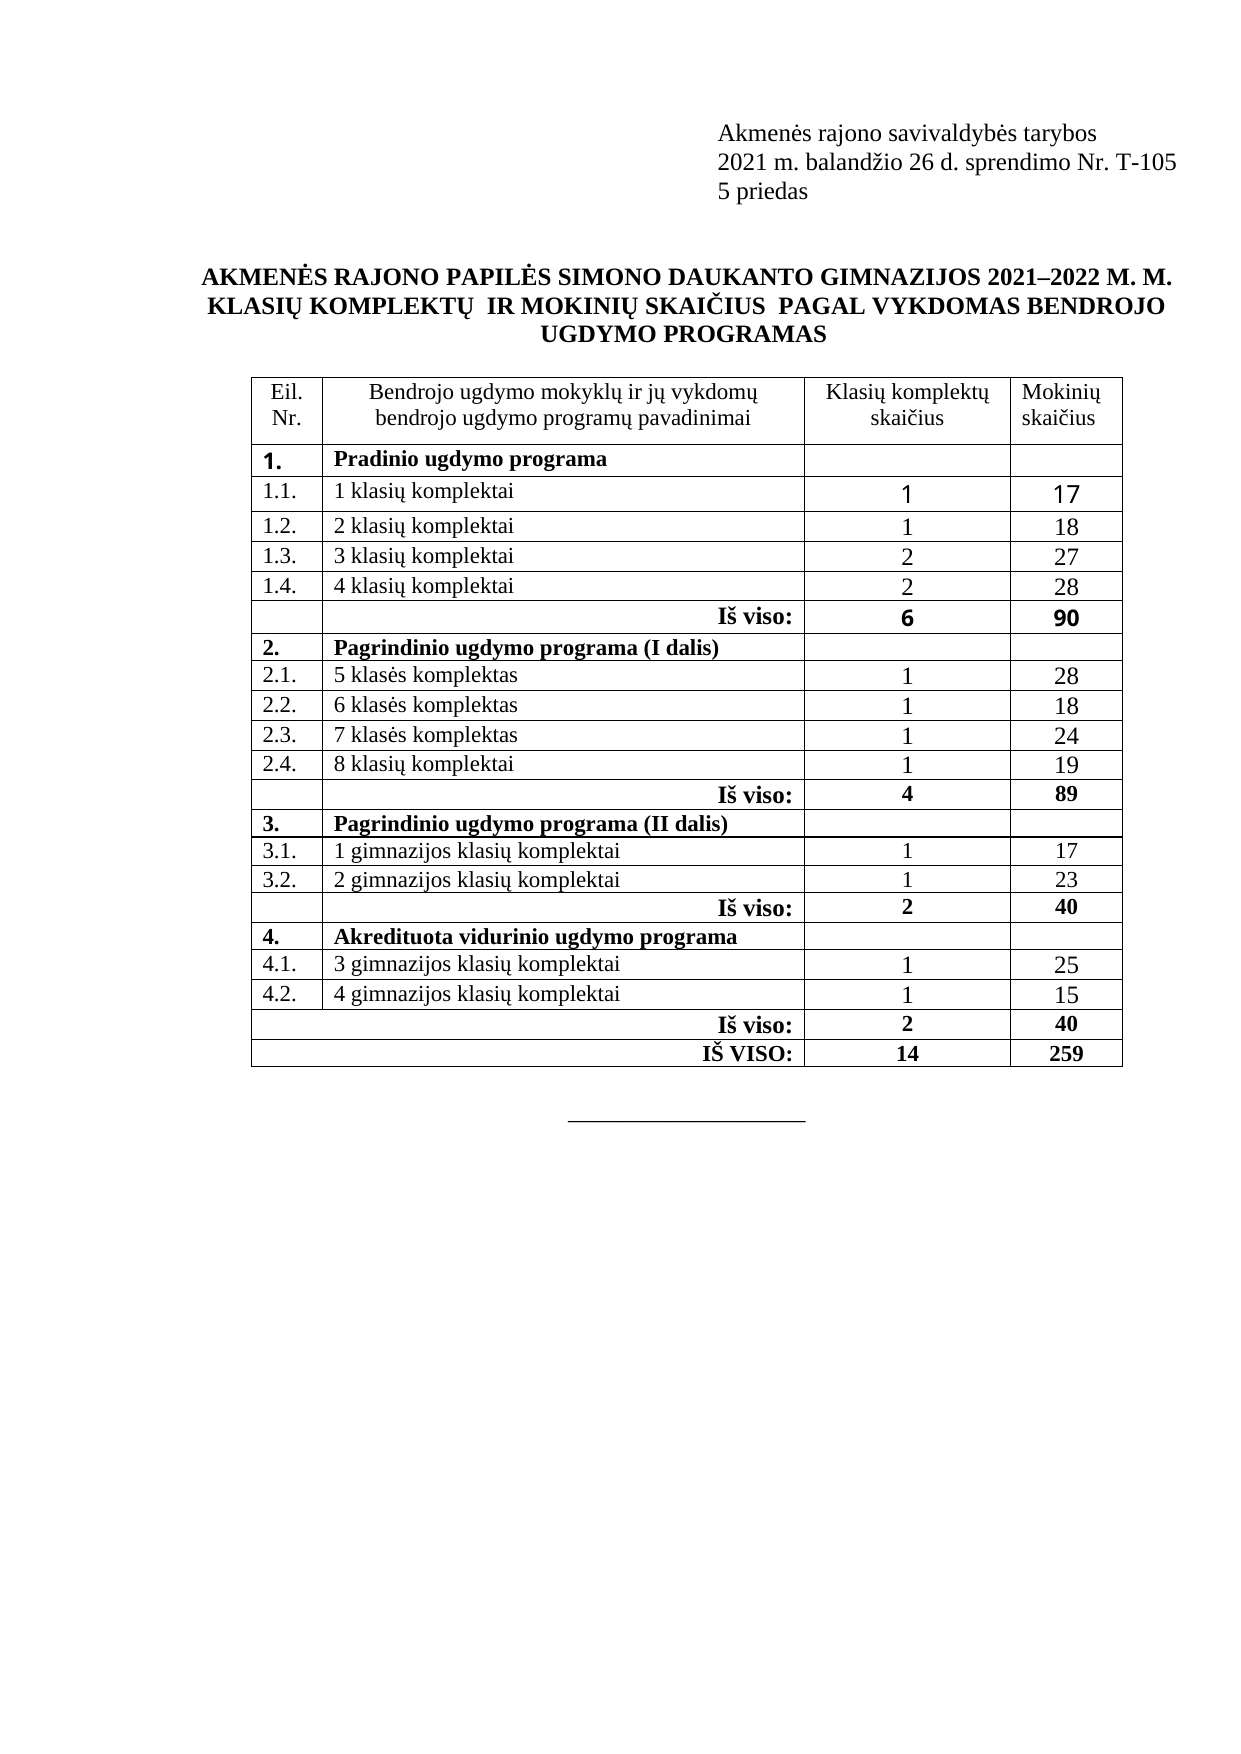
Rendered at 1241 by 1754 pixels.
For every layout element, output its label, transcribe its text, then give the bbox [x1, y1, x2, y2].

table_cell Pagrindinio ugdymo programa (II dalis) [323, 810, 804, 836]
table_cell 2.1. [252, 661, 322, 690]
table_cell [1011, 445, 1122, 476]
table_cell 40 [1011, 893, 1122, 922]
table_cell 4 gimnazijos klasių komplektai [323, 980, 804, 1009]
table_cell 1. [252, 445, 322, 476]
table_header Mokinių skaičius [1011, 378, 1122, 444]
table_cell 1 [805, 950, 1010, 979]
table_cell 259 [1011, 1040, 1122, 1066]
table_cell [252, 780, 322, 809]
text Akmenės rajono savivaldybės tarybos [717, 118, 1196, 147]
table_cell 3 gimnazijos klasių komplektai [323, 950, 804, 979]
table_cell 6 [805, 601, 1010, 633]
text 5 priedas [717, 176, 1196, 204]
table_cell 4 klasių komplektai [323, 572, 804, 600]
table_cell 27 [1011, 542, 1122, 571]
table_cell 1 [805, 477, 1010, 511]
text 2021 m. balandžio 26 d. sprendimo Nr. T-105 [717, 147, 1196, 176]
table_cell 18 [1011, 512, 1122, 541]
table_cell 2 [805, 542, 1010, 571]
table_cell 18 [1011, 691, 1122, 720]
table_cell 1 [805, 866, 1010, 892]
table_cell 3.2. [252, 866, 322, 892]
table_cell 4 [805, 780, 1010, 809]
table_cell 4.2. [252, 980, 322, 1009]
table_cell 17 [1011, 838, 1122, 865]
table_cell Pradinio ugdymo programa [323, 445, 804, 476]
table_cell 15 [1011, 980, 1122, 1009]
table_cell 2.4. [252, 751, 322, 779]
table_cell [1011, 923, 1122, 949]
table_cell 4.1. [252, 950, 322, 979]
table_cell Iš viso: [323, 780, 804, 809]
table_cell [805, 923, 1010, 949]
table_cell 2 [805, 572, 1010, 600]
table_cell 19 [1011, 751, 1122, 779]
table_cell [1011, 634, 1122, 660]
table_cell 5 klasės komplektas [323, 661, 804, 690]
table_cell 4. [252, 923, 322, 949]
table_cell [805, 445, 1010, 476]
table_cell 89 [1011, 780, 1122, 809]
table_cell 40 [1011, 1010, 1122, 1039]
table_cell 3 klasių komplektai [323, 542, 804, 571]
table_cell 2. [252, 634, 322, 660]
table_cell 23 [1011, 866, 1122, 892]
table_cell [252, 893, 322, 922]
table_cell 17 [1011, 477, 1122, 511]
table_cell 1 [805, 691, 1010, 720]
table_cell [805, 810, 1010, 836]
table_cell Iš viso: [323, 601, 804, 633]
table_cell 28 [1011, 572, 1122, 600]
table_header Klasių komplektų skaičius [805, 378, 1010, 444]
table_cell Pagrindinio ugdymo programa (I dalis) [323, 634, 804, 660]
table_cell 1 [805, 661, 1010, 690]
table_cell 3.1. [252, 838, 322, 865]
table_cell 7 klasės komplektas [323, 721, 804, 749]
table_cell IŠ VISO: [252, 1040, 804, 1066]
table_cell 1 [805, 980, 1010, 1009]
table_cell 1.1. [252, 477, 322, 511]
table_cell 14 [805, 1040, 1010, 1066]
text AKMENĖS RAJONO PAPILĖS SIMONO DAUKANTO GIMNAZIJOS 2021–2022 M. M. KLASIŲ KOMPLEKTŲ IR MOKINIŲ SKAIČIUS PAGAL VYKDOMAS BENDROJO UGDYMO PROGRAMAS [177, 262, 1196, 348]
table_cell 8 klasių komplektai [323, 751, 804, 779]
table_cell [805, 634, 1010, 660]
table_header Eil. Nr. [252, 378, 322, 444]
table_header Bendrojo ugdymo mokyklų ir jų vykdomų bendrojo ugdymo programų pavadinimai [323, 378, 804, 444]
table_cell [252, 601, 322, 633]
table_cell 2 [805, 1010, 1010, 1039]
table_cell 2.2. [252, 691, 322, 720]
table_cell 90 [1011, 601, 1122, 633]
table_cell 2 klasių komplektai [323, 512, 804, 541]
table_cell 2.3. [252, 721, 322, 749]
table_cell 1.2. [252, 512, 322, 541]
table_cell 1 [805, 512, 1010, 541]
table_cell 24 [1011, 721, 1122, 749]
table_cell 1 [805, 751, 1010, 779]
table_cell 2 gimnazijos klasių komplektai [323, 866, 804, 892]
table_cell 6 klasės komplektas [323, 691, 804, 720]
table_cell 2 [805, 893, 1010, 922]
text ___________________ [177, 1096, 1196, 1124]
table_cell 1.3. [252, 542, 322, 571]
table_cell Iš viso: [252, 1010, 804, 1039]
table_cell Iš viso: [323, 893, 804, 922]
table_cell 1 [805, 838, 1010, 865]
table_cell [1011, 810, 1122, 836]
table_cell 1 gimnazijos klasių komplektai [323, 838, 804, 865]
table_cell 1 [805, 721, 1010, 749]
table_cell 1 klasių komplektai [323, 477, 804, 511]
table_cell 25 [1011, 950, 1122, 979]
table_cell 3. [252, 810, 322, 836]
table_cell 1.4. [252, 572, 322, 600]
table_cell Akredituota vidurinio ugdymo programa [323, 923, 804, 949]
table_cell 28 [1011, 661, 1122, 690]
